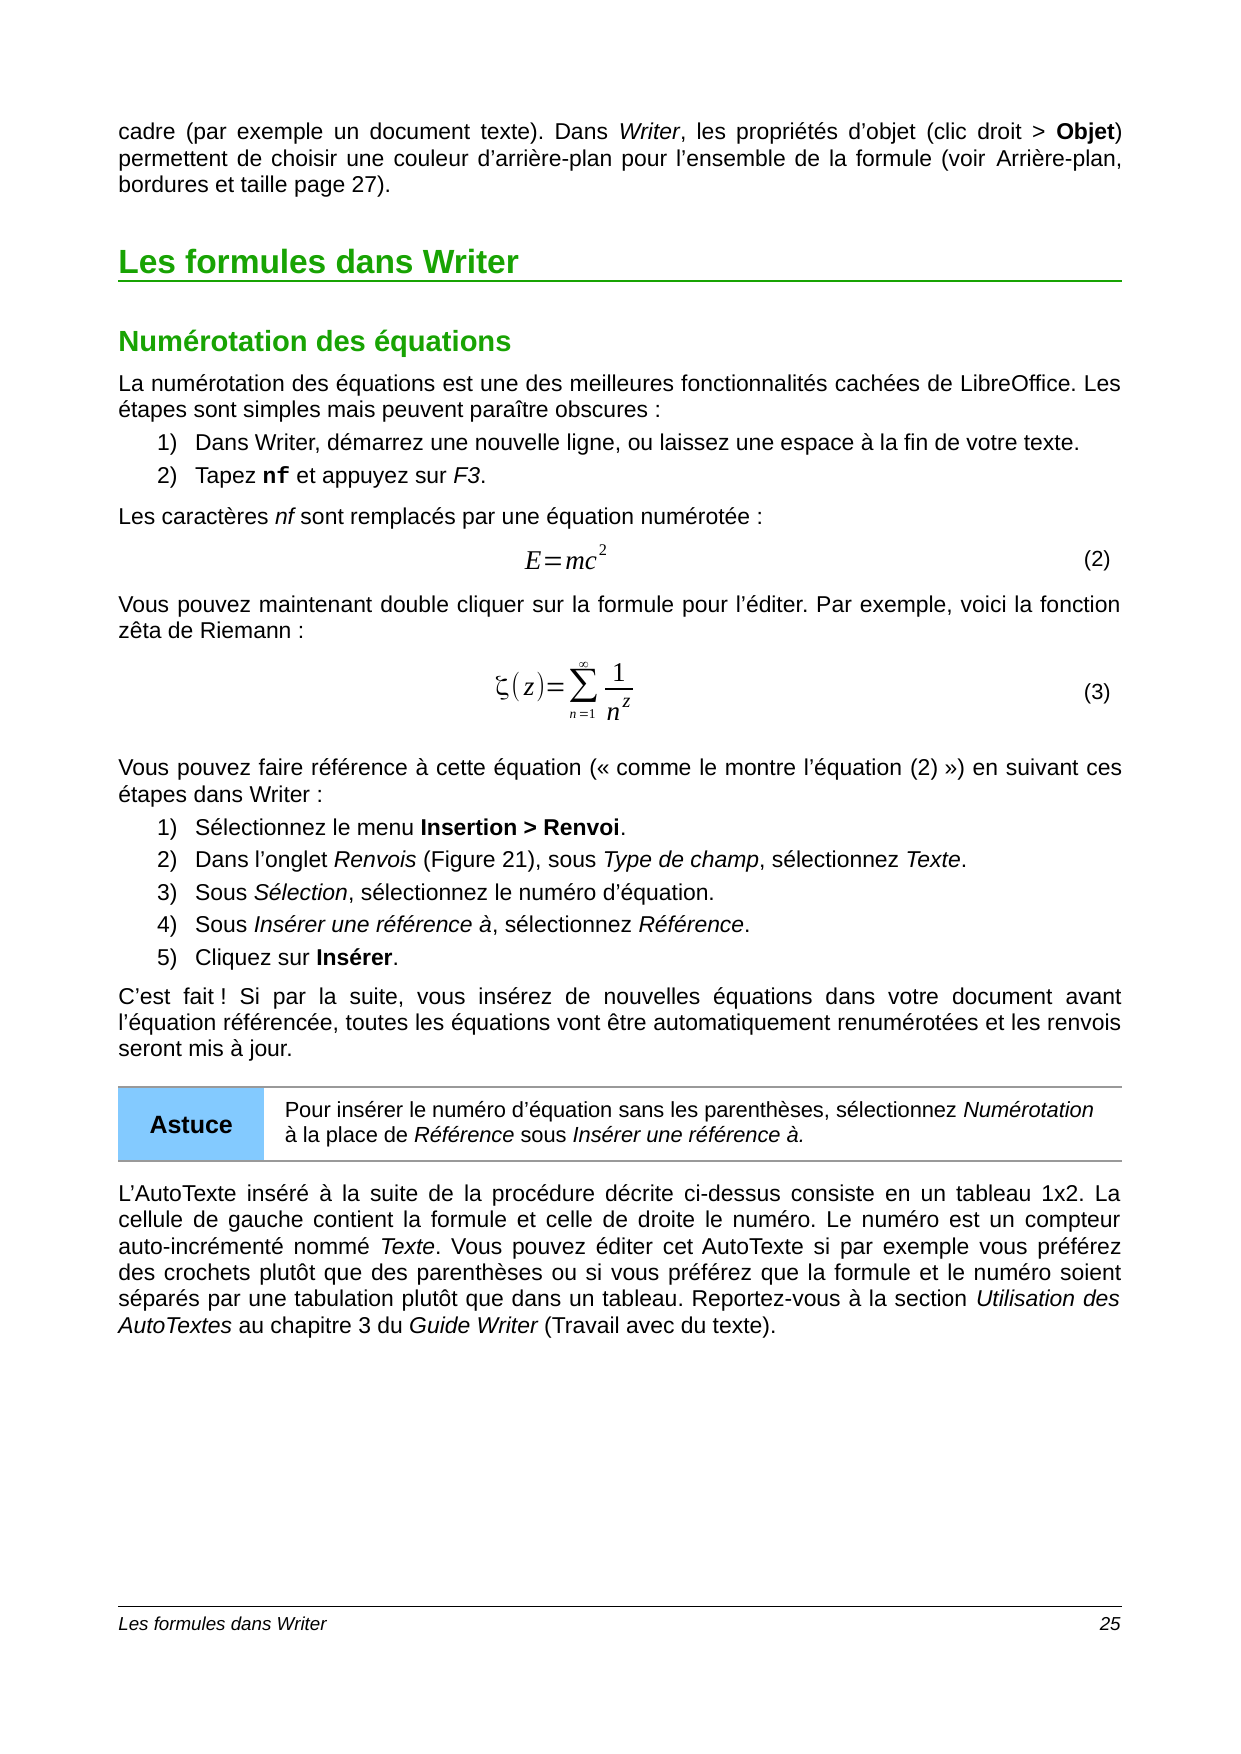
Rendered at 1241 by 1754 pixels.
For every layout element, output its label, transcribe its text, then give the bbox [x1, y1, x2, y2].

list Tapez nf et appuyez sur F3. [177, 462, 1122, 490]
table_header [118, 656, 1010, 731]
text C’est fait ! Si par la suite, vous insérez de nouvelles équations dans votre document avant l’équation référencée, toutes les équations vont être automatiquement renumérotées et les renvois seront mis à jour. [118, 983, 1122, 1062]
subtitle Les formules dans Writer [118, 242, 1122, 280]
table_header Pour insérer le numéro d’équation sans les parenthèses, sélectionnez Numérotation à la place de Référence sous Insérer une référence à. [264, 1088, 1122, 1160]
table_header (2) [1010, 541, 1122, 579]
list Vous pouvez faire référence à cette équation (« comme le montre l’équation (2) ») en suivant ces étapes dans Writer : [118, 754, 1122, 807]
table_header Astuce [118, 1088, 264, 1160]
text cadre (par exemple un document texte). Dans Writer, les propriétés d’objet (clic droit > Objet) permettent de choisir une couleur d’arrière-plan pour l’ensemble de la formule (voir Arrière-plan, bordures et taille page 27). [118, 118, 1122, 197]
list Dans l’onglet Renvois (Figure 21), sous Type de champ, sélectionnez Texte. [177, 846, 1122, 872]
subtitle Numérotation des équations [118, 324, 1122, 358]
list Dans Writer, démarrez une nouvelle ligne, ou laissez une espace à la fin de votre texte. [177, 429, 1122, 456]
list Sélectionnez le menu Insertion > Renvoi. [177, 813, 1122, 840]
list Cliquez sur Insérer. [177, 944, 1122, 970]
list La numérotation des équations est une des meilleures fonctionnalités cachées de LibreOffice. Les étapes sont simples mais peuvent paraître obscures : [118, 370, 1122, 423]
text Vous pouvez maintenant double cliquer sur la formule pour l’éditer. Par exemple, voici la fonction zêta de Riemann : [118, 591, 1122, 644]
list Sous Insérer une référence à, sélectionnez Référence. [177, 911, 1122, 938]
list Sous Sélection, sélectionnez le numéro d’équation. [177, 879, 1122, 905]
table_header [118, 541, 1010, 579]
text Les caractères nf sont remplacés par une équation numérotée : [118, 503, 1122, 529]
text L’AutoTexte inséré à la suite de la procédure décrite ci-dessus consiste en un tableau 1x2. La cellule de gauche contient la formule et celle de droite le numéro. Le numéro est un compteur auto-incrémenté nommé Texte. Vous pouvez éditer cet AutoTexte si par exemple vous préférez des crochets plutôt que des parenthèses ou si vous préférez que la formule et le numéro soient séparés par une tabulation plutôt que dans un tableau. Reportez-vous à la section Utilisation des AutoTextes au chapitre 3 du Guide Writer (Travail avec du texte). [118, 1180, 1122, 1338]
table_header (3) [1010, 656, 1122, 731]
